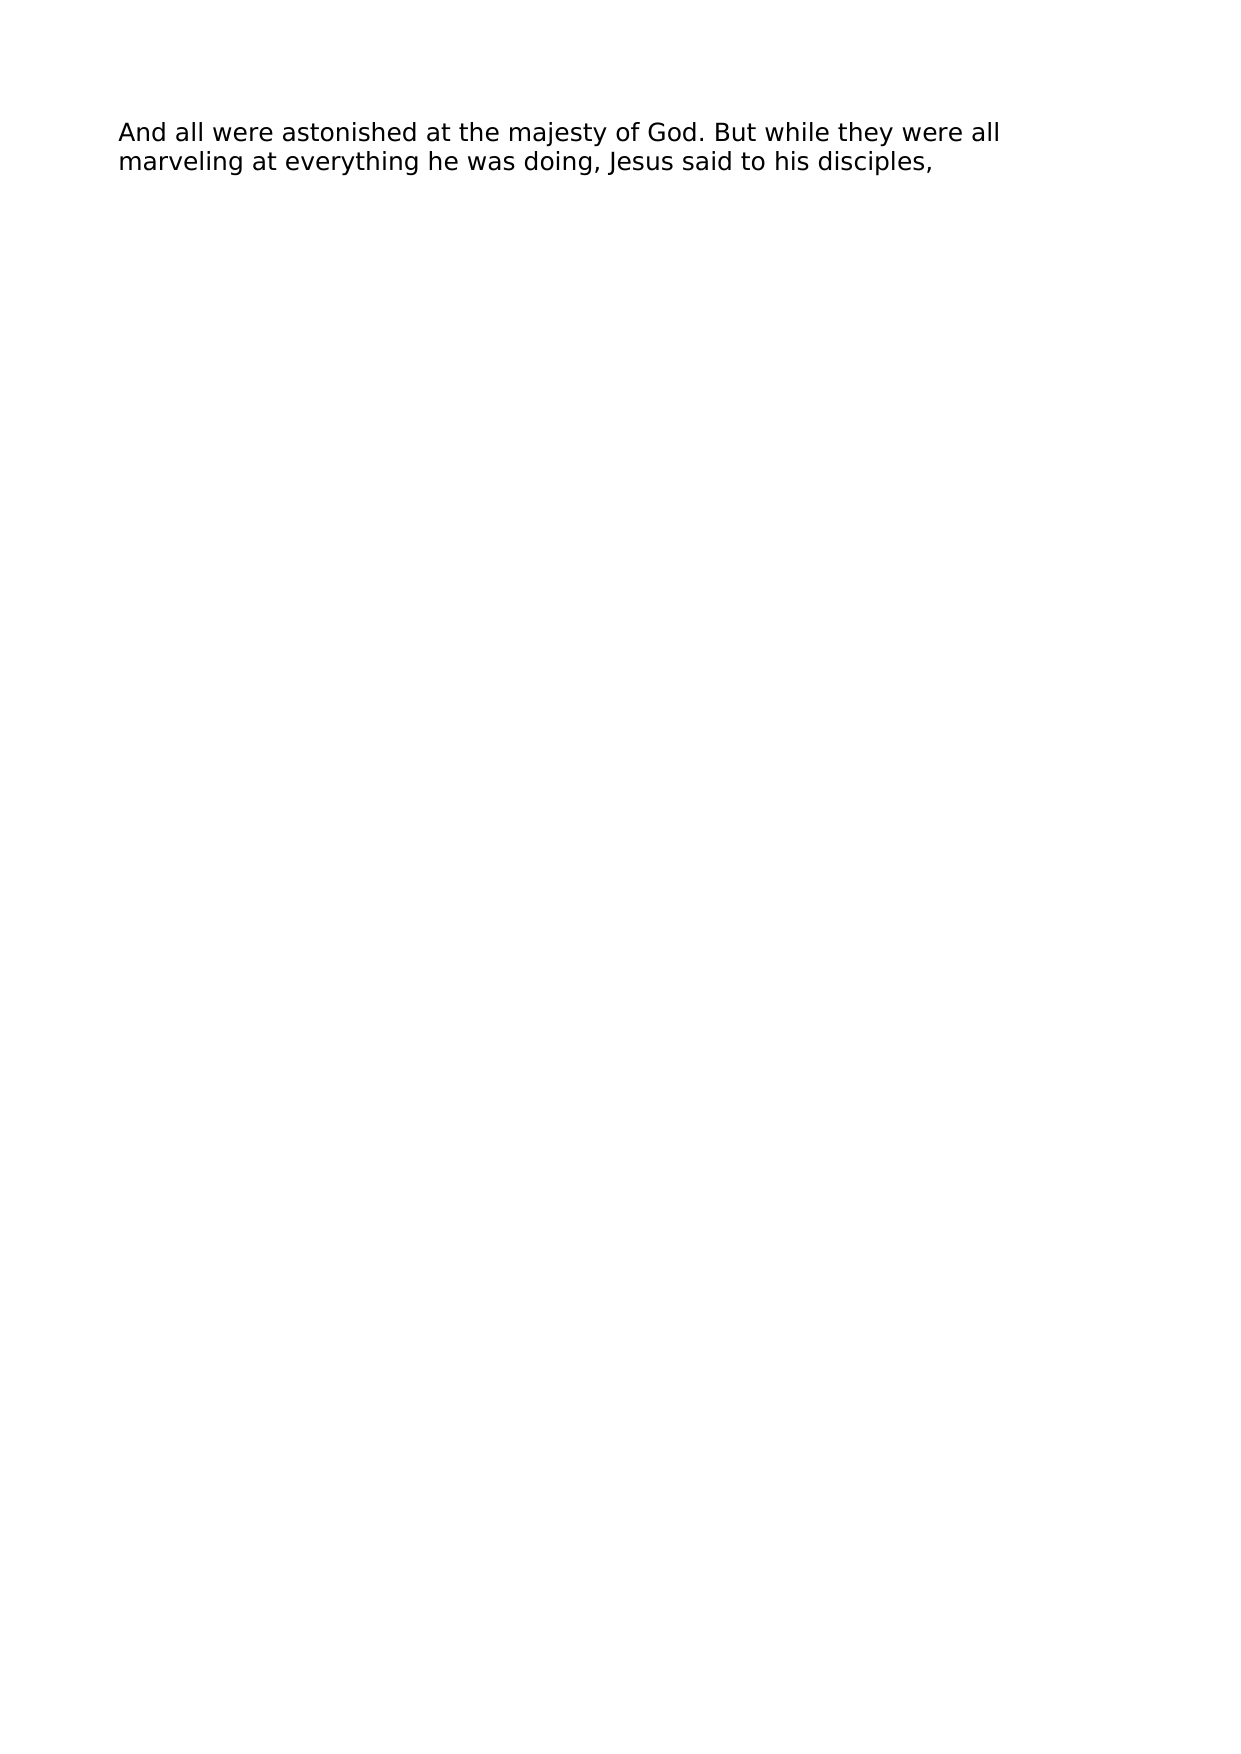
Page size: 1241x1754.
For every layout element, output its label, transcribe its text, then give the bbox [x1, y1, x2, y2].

text And all were astonished at the majesty of God. But while they were all marveling at everything he was doing, Jesus said to his disciples, [118, 118, 1122, 176]
